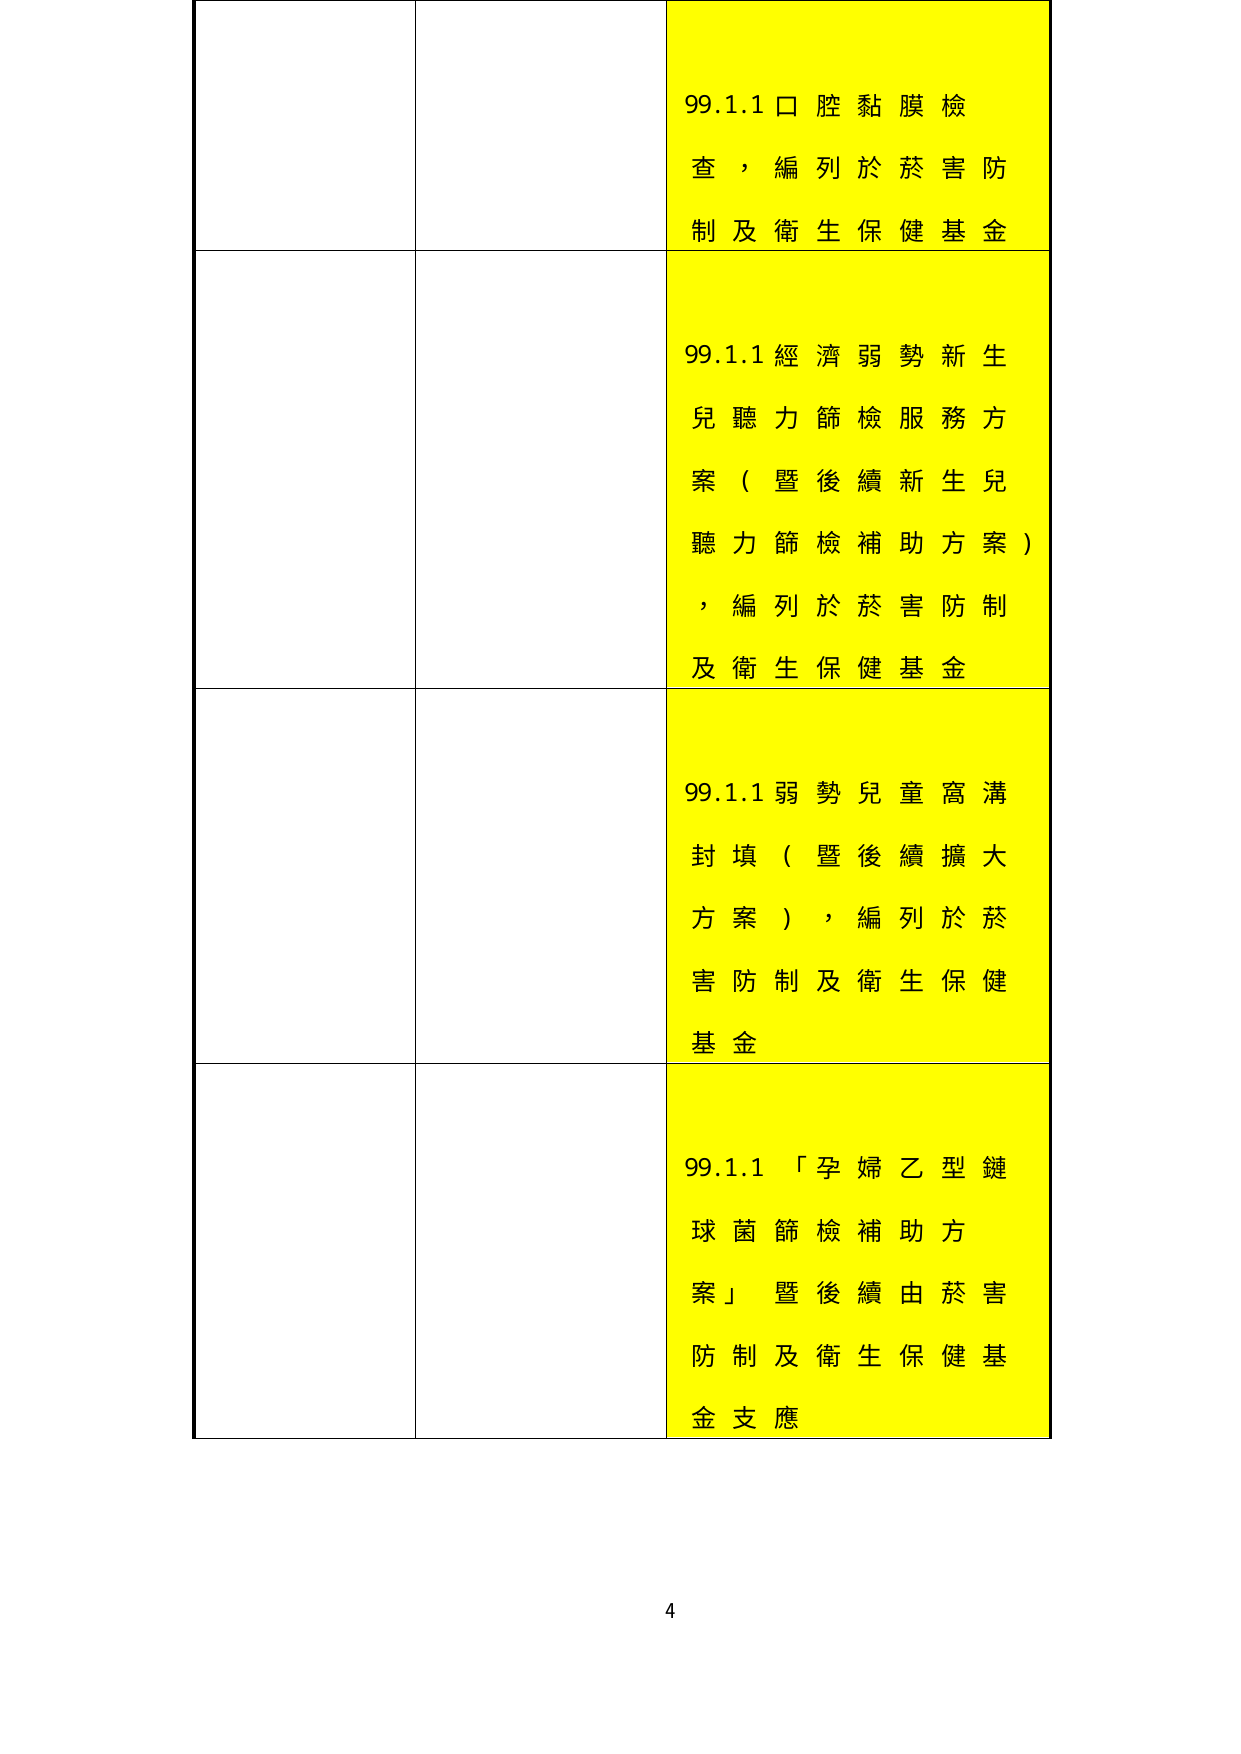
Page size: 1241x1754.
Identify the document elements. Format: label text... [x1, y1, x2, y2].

table_cell 99.1.1「孕婦乙型鏈球菌篩檢補助方案」暨後續由菸害防制及衛生保健基金支應 [667, 1064, 1049, 1437]
table_cell 99.1.1口腔黏膜檢查，編列於菸害防制及衛生保健基金 [667, 1, 1049, 250]
table_cell 99.1.1弱勢兒童窩溝封填(暨後續擴大方案)，編列於菸害防制及衛生保健基金 [667, 689, 1049, 1062]
table_cell [416, 251, 666, 687]
table_cell [416, 1064, 666, 1437]
table_cell [416, 689, 666, 1062]
table_cell [196, 251, 415, 687]
table_cell [416, 1, 666, 250]
table_cell 99.1.1經濟弱勢新生兒聽力篩檢服務方案(暨後續新生兒聽力篩檢補助方案) ，編列於菸害防制及衛生保健基金 [667, 251, 1049, 687]
table_cell [196, 1064, 415, 1437]
table_cell [196, 689, 415, 1062]
table_cell [196, 1, 415, 250]
